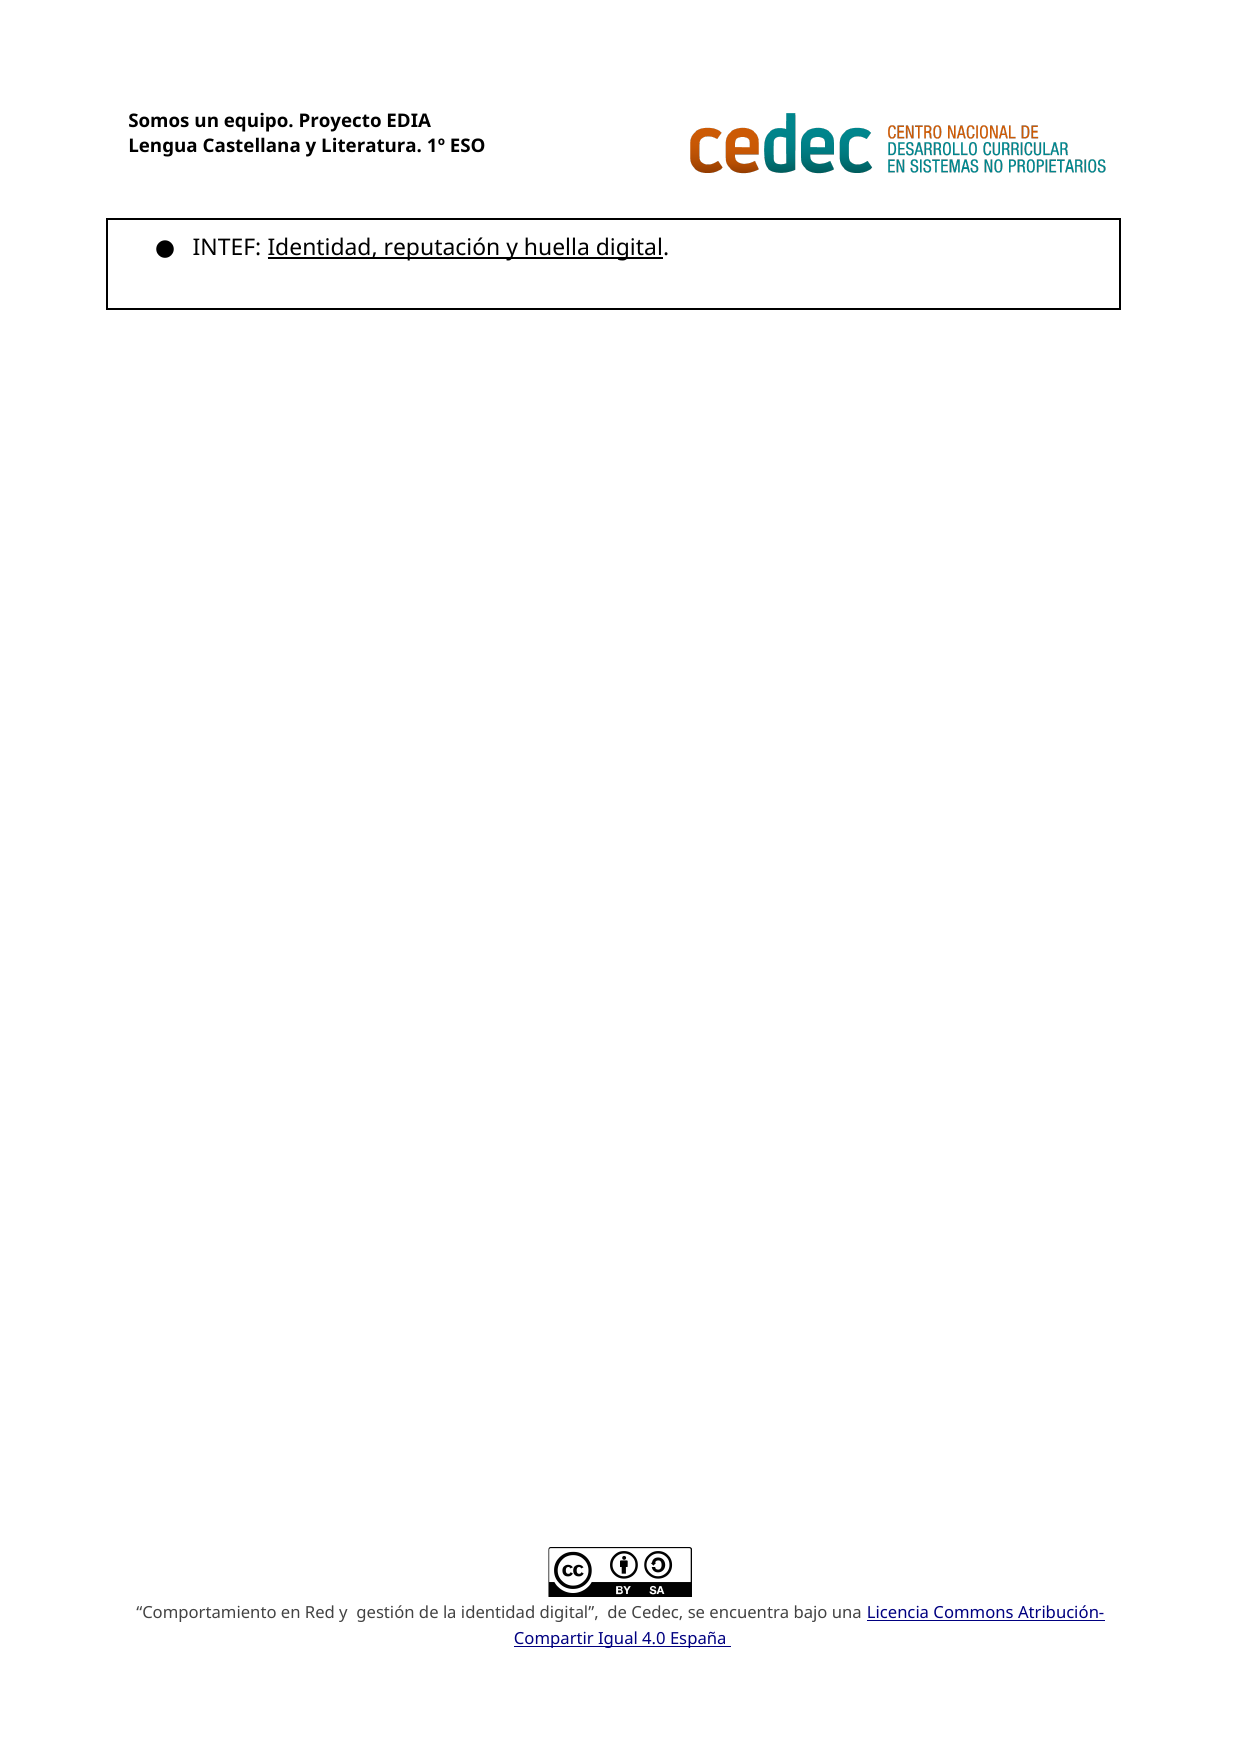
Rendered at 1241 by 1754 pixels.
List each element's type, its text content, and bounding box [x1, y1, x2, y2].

table_cell SOBRE NETIQUETA: BILIB - Centro de desarrollo de competencias digitales de Castilla-La Mancha: Avanzando en competencias digitales: netiqueta o normas de conducta en la web, qué es y para qué sirve. CALVO FERNÁNDEZ, María: Netiqueta y Soft Skills: Mejorando la competencia digital del alumnado. Cedec. Eduteka: Las 10 reglas básicas de la “Netiqueta”. Universidad ICESI. Pantallas Amigas: Netiqueta Joven para redes sociales. SOBRE IDENTIDAD Y HUELLA DIGITAL: ÁLVAREZ DÍEZ, Vanesa; GONZÁLEZ ALONSO, Mª Dolores y PÉREZ GONZÁLEZ, Silverio, Seguridad en la red III. Consejería de Educación. Junta de Castilla y León. BBVA: Identidad y huella digital, ¿cuáles son sus diferencias? INCIBE (Instituto Nacional de Ciberseguridad): Privacidad, identidad digital y reputación online. INTEF: Identidad, reputación y huella digital. [108, 220, 1119, 308]
picture [685, 107, 1113, 181]
picture [548, 1547, 692, 1597]
